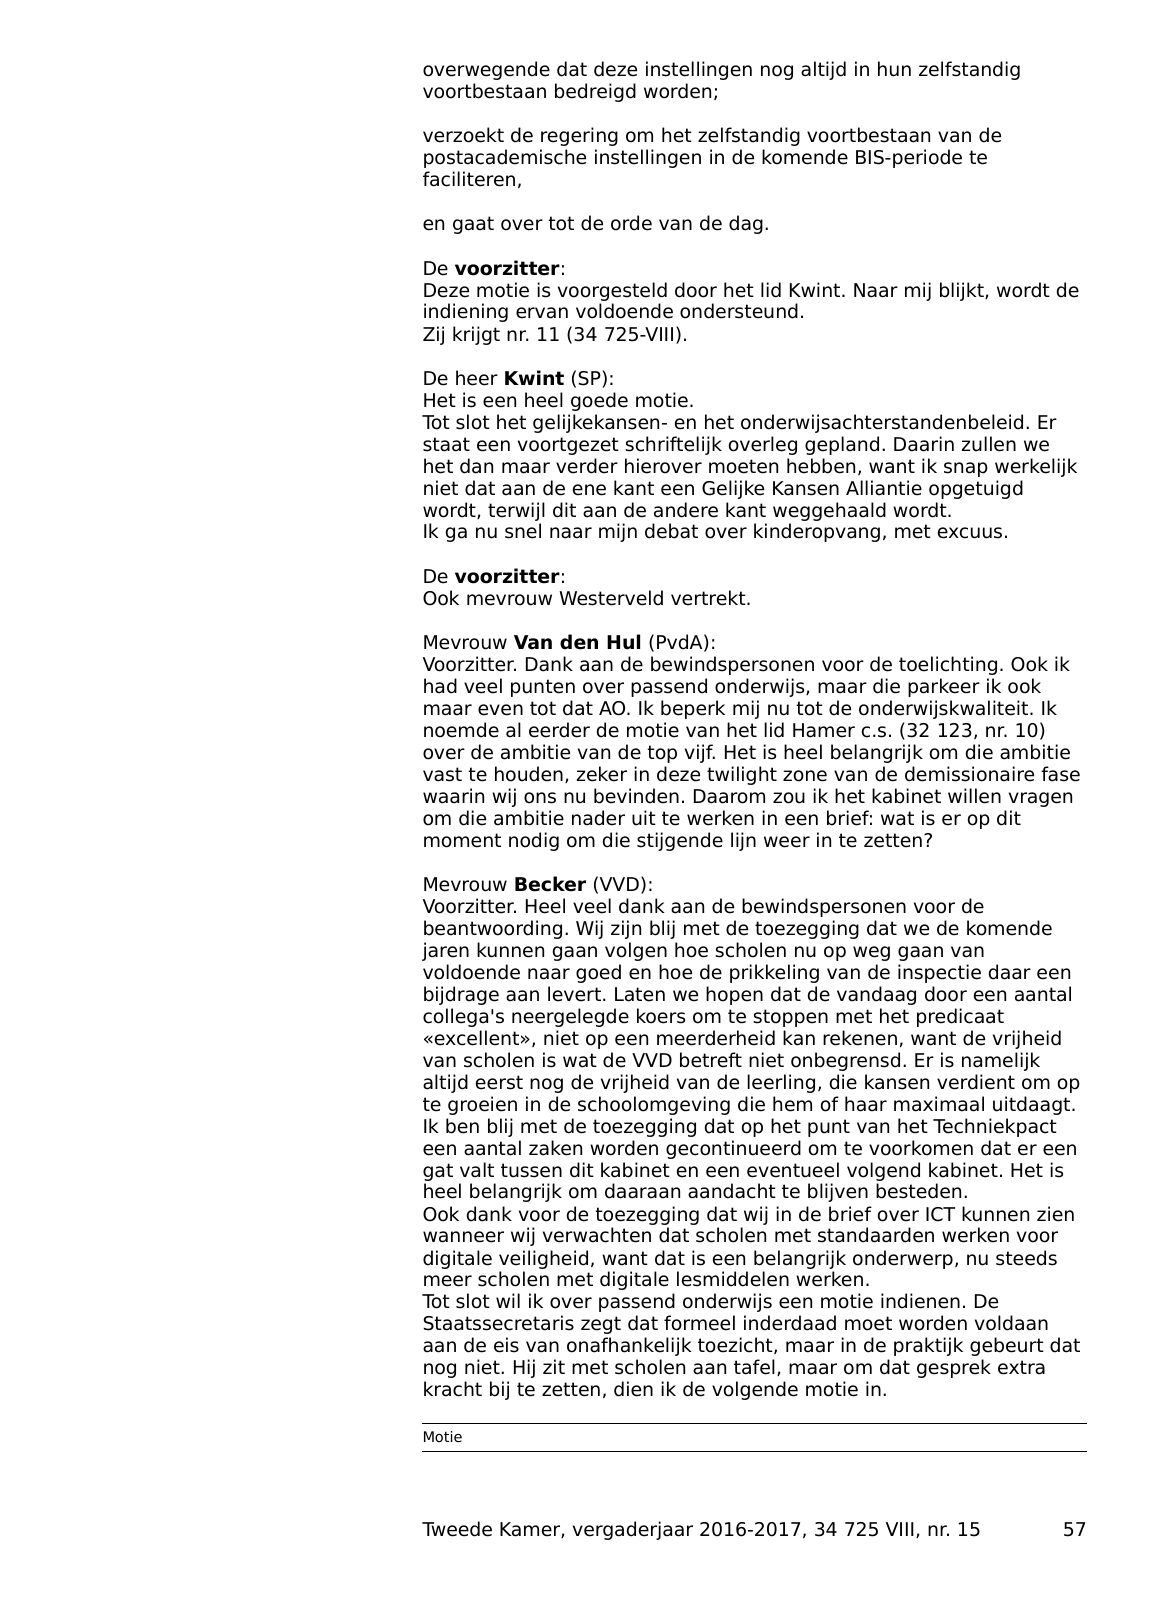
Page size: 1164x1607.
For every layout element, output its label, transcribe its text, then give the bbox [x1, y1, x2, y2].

text Mevrouw Becker (VVD): [422, 874, 1087, 896]
text en gaat over tot de orde van de dag. [422, 213, 1087, 235]
text Ik ga nu snel naar mijn debat over kinderopvang, met excuus. [422, 521, 1087, 543]
text De voorzitter: [422, 566, 1087, 588]
text Ook dank voor de toezegging dat wij in de brief over ICT kunnen zien wanneer wij verwachten dat scholen met standaarden werken voor digitale veiligheid, want dat is een belangrijk onderwerp, nu steeds meer scholen met digitale lesmiddelen werken. [422, 1203, 1087, 1291]
table_header Motie [422, 1424, 1087, 1451]
text Mevrouw Van den Hul (PvdA): [422, 632, 1087, 654]
text Ook mevrouw Westerveld vertrekt. [422, 588, 1087, 609]
text De heer Kwint (SP): [422, 368, 1087, 389]
text overwegende dat deze instellingen nog altijd in hun zelfstandig voortbestaan bedreigd worden; [422, 59, 1087, 103]
text Tot slot het gelijkekansen- en het onderwijsachterstandenbeleid. Er staat een voortgezet schriftelijk overleg gepland. Daarin zullen we het dan maar verder hierover moeten hebben, want ik snap werkelijk niet dat aan de ene kant een Gelijke Kansen Alliantie opgetuigd wordt, terwijl dit aan de andere kant weggehaald wordt. [422, 412, 1087, 521]
text verzoekt de regering om het zelfstandig voortbestaan van de postacademische instellingen in de komende BIS-periode te faciliteren, [422, 125, 1087, 191]
text Voorzitter. Heel veel dank aan de bewindspersonen voor de beantwoording. Wij zijn blij met de toezegging dat we de komende jaren kunnen gaan volgen hoe scholen nu op weg gaan van voldoende naar goed en hoe de prikkeling van de inspectie daar een bijdrage aan levert. Laten we hopen dat de vandaag door een aantal collega's neergelegde koers om te stoppen met het predicaat «excellent», niet op een meerderheid kan rekenen, want de vrijheid van scholen is wat de VVD betreft niet onbegrensd. Er is namelijk altijd eerst nog de vrijheid van de leerling, die kansen verdient om op te groeien in de schoolomgeving die hem of haar maximaal uitdaagt. [422, 896, 1087, 1116]
text Ik ben blij met de toezegging dat op het punt van het Techniekpact een aantal zaken worden gecontinueerd om te voorkomen dat er een gat valt tussen dit kabinet en een eventueel volgend kabinet. Het is heel belangrijk om daaraan aandacht te blijven besteden. [422, 1116, 1087, 1203]
text Het is een heel goede motie. [422, 389, 1087, 412]
text Zij krijgt nr. 11 (34 725-VIII). [422, 323, 1087, 345]
text Voorzitter. Dank aan de bewindspersonen voor de toelichting. Ook ik had veel punten over passend onderwijs, maar die parkeer ik ook maar even tot dat AO. Ik beperk mij nu tot de onderwijskwaliteit. Ik noemde al eerder de motie van het lid Hamer c.s. (32 123, nr. 10) over de ambitie van de top vijf. Het is heel belangrijk om die ambitie vast te houden, zeker in deze twilight zone van de demissionaire fase waarin wij ons nu bevinden. Daarom zou ik het kabinet willen vragen om die ambitie nader uit te werken in een brief: wat is er op dit moment nodig om die stijgende lijn weer in te zetten? [422, 654, 1087, 852]
text Deze motie is voorgesteld door het lid Kwint. Naar mij blijkt, wordt de indiening ervan voldoende ondersteund. [422, 279, 1087, 323]
text Tot slot wil ik over passend onderwijs een motie indienen. De Staatssecretaris zegt dat formeel inderdaad moet worden voldaan aan de eis van onafhankelijk toezicht, maar in de praktijk gebeurt dat nog niet. Hij zit met scholen aan tafel, maar om dat gesprek extra kracht bij te zetten, dien ik de volgende motie in. [422, 1291, 1087, 1401]
text De voorzitter: [422, 257, 1087, 279]
